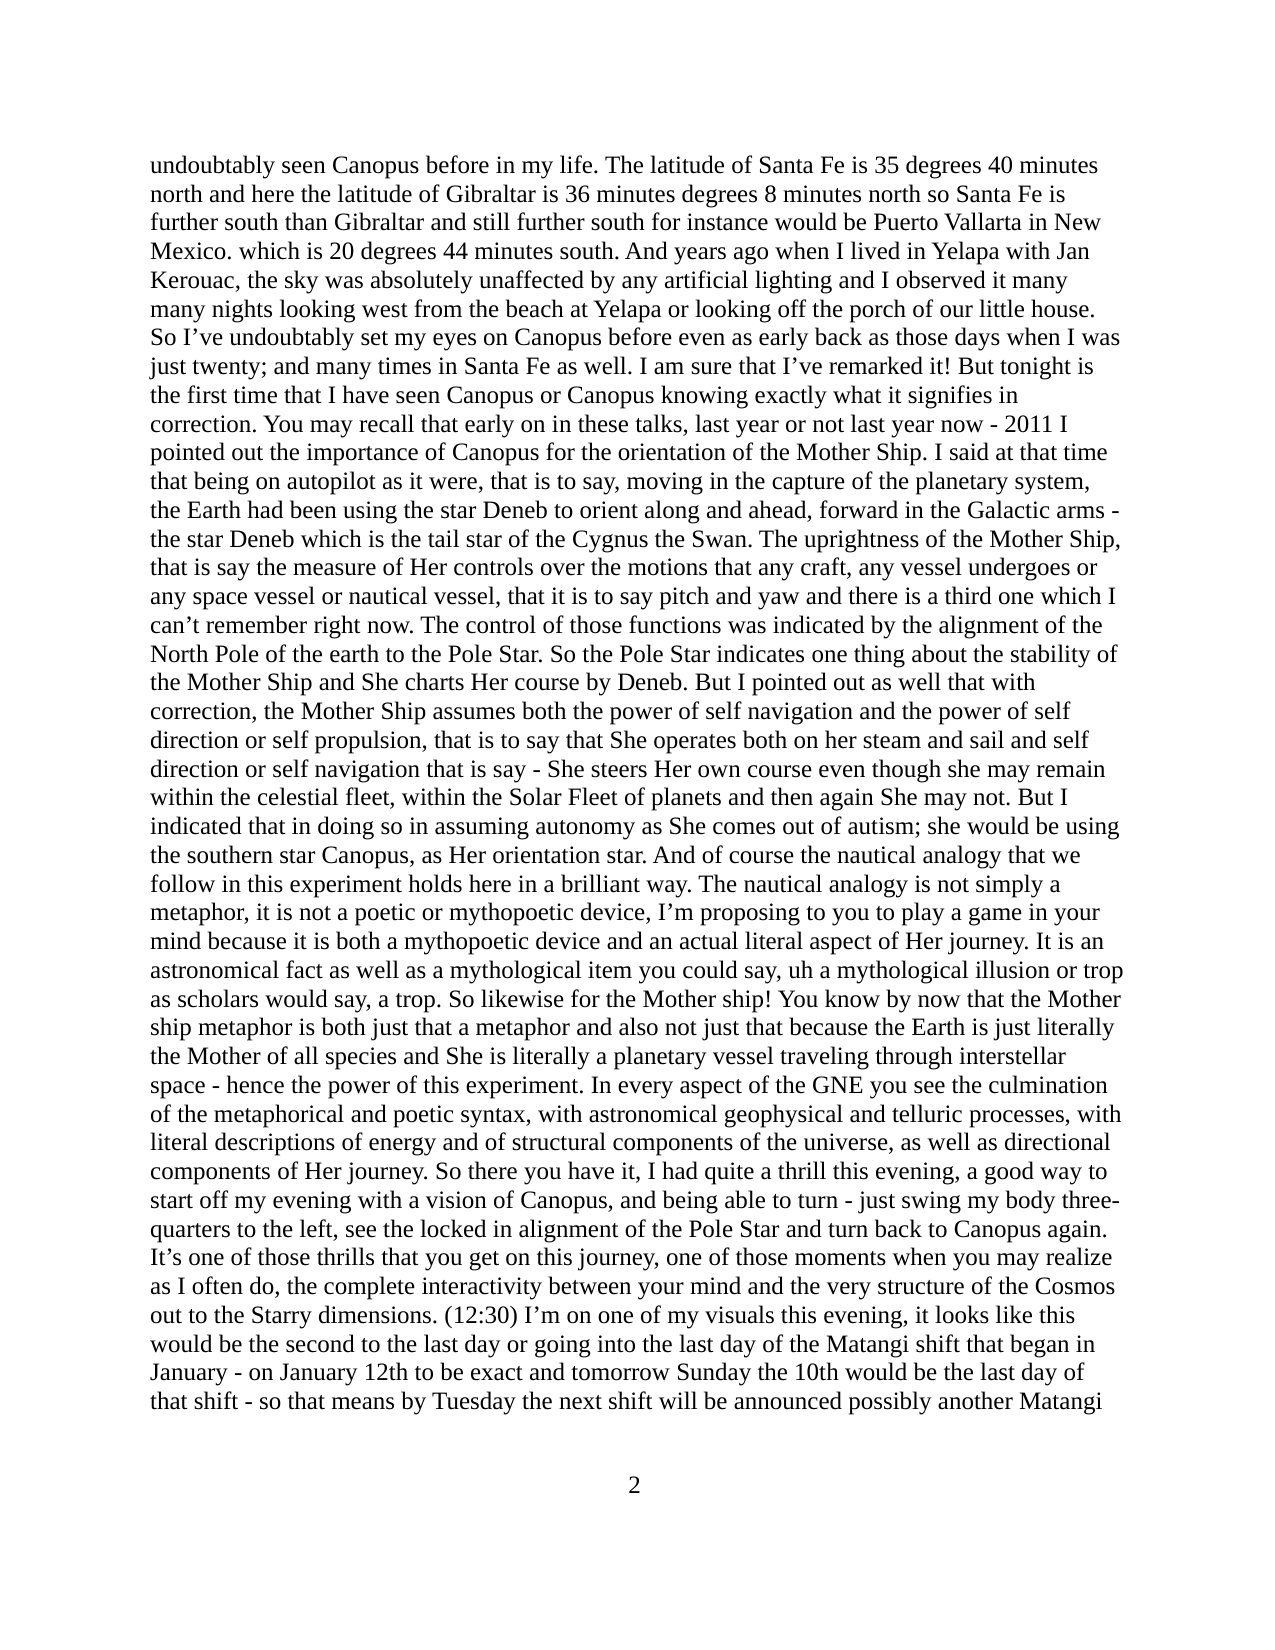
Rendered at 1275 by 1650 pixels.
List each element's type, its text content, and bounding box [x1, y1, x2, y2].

text undoubtably seen Canopus before in my life. The latitude of Santa Fe is 35 degrees 40 minutes north and here the latitude of Gibraltar is 36 minutes degrees 8 minutes north so Santa Fe is further south than Gibraltar and still further south for instance would be Puerto Vallarta in New Mexico. which is 20 degrees 44 minutes south. And years ago when I lived in Yelapa with Jan Kerouac, the sky was absolutely unaffected by any artificial lighting and I observed it many many nights looking west from the beach at Yelapa or looking off the porch of our little house. So I’ve undoubtably set my eyes on Canopus before even as early back as those days when I was just twenty; and many times in Santa Fe as well. I am sure that I’ve remarked it! But tonight is the first time that I have seen Canopus or Canopus knowing exactly what it signifies in correction. You may recall that early on in these talks, last year or not last year now - 2011 I pointed out the importance of Canopus for the orientation of the Mother Ship. I said at that time that being on autopilot as it were, that is to say, moving in the capture of the planetary system, the Earth had been using the star Deneb to orient along and ahead, forward in the Galactic arms - the star Deneb which is the tail star of the Cygnus the Swan. The uprightness of the Mother Ship, that is say the measure of Her controls over the motions that any craft, any vessel undergoes or any space vessel or nautical vessel, that it is to say pitch and yaw and there is a third one which I can’t remember right now. The control of those functions was indicated by the alignment of the North Pole of the earth to the Pole Star. So the Pole Star indicates one thing about the stability of the Mother Ship and She charts Her course by Deneb. But I pointed out as well that with correction, the Mother Ship assumes both the power of self navigation and the power of self direction or self propulsion, that is to say that She operates both on her steam and sail and self direction or self navigation that is say - She steers Her own course even though she may remain within the celestial fleet, within the Solar Fleet of planets and then again She may not. But I indicated that in doing so in assuming autonomy as She comes out of autism; she would be using the southern star Canopus, as Her orientation star. And of course the nautical analogy that we follow in this experiment holds here in a brilliant way. The nautical analogy is not simply a metaphor, it is not a poetic or mythopoetic device, I’m proposing to you to play a game in your mind because it is both a mythopoetic device and an actual literal aspect of Her journey. It is an astronomical fact as well as a mythological item you could say, uh a mythological illusion or trop as scholars would say, a trop. So likewise for the Mother ship! You know by now that the Mother ship metaphor is both just that a metaphor and also not just that because the Earth is just literally the Mother of all species and She is literally a planetary vessel traveling through interstellar space - hence the power of this experiment. In every aspect of the GNE you see the culmination of the metaphorical and poetic syntax, with astronomical geophysical and telluric processes, with literal descriptions of energy and of structural components of the universe, as well as directional components of Her journey. So there you have it, I had quite a thrill this evening, a good way to start off my evening with a vision of Canopus, and being able to turn - just swing my body three-quarters to the left, see the locked in alignment of the Pole Star and turn back to Canopus again. It’s one of those thrills that you get on this journey, one of those moments when you may realize as I often do, the complete interactivity between your mind and the very structure of the Cosmos out to the Starry dimensions. (12:30) I’m on one of my visuals this evening, it looks like this would be the second to the last day or going into the last day of the Matangi shift that began in January - on January 12th to be exact and tomorrow Sunday the 10th would be the last day of that shift - so that means by Tuesday the next shift will be announced possibly another Matangi [150, 150, 1125, 1415]
